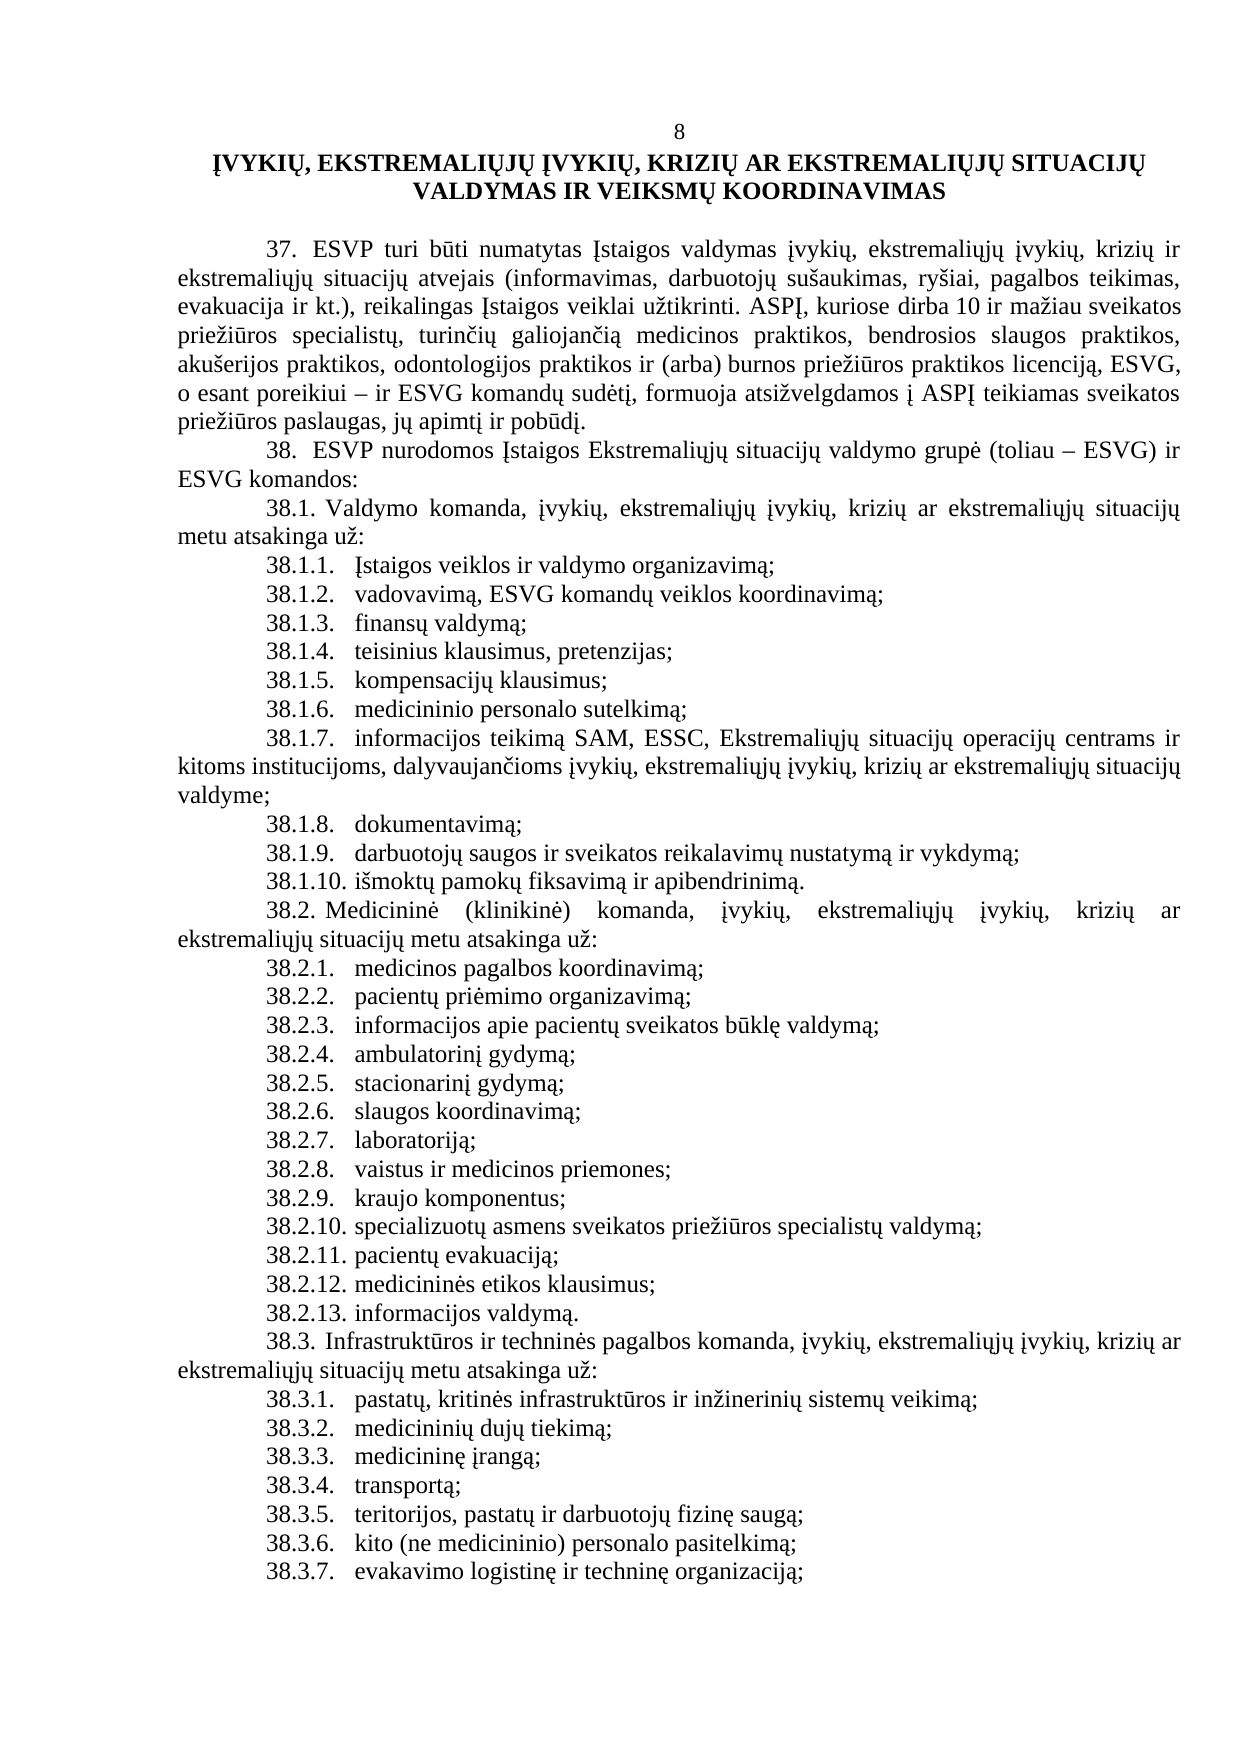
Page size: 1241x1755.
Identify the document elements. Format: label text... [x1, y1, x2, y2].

text 38.3.6. kito (ne medicininio) personalo pasitelkimą; [177, 1528, 1181, 1556]
text 38.2.7. laboratoriją; [177, 1125, 1181, 1154]
text 38.3. Infrastruktūros ir techninės pagalbos komanda, įvykių, ekstremaliųjų įvykių, krizių ar ekstremaliųjų situacijų metu atsakinga už: [177, 1326, 1181, 1384]
text 38.2.12. medicininės etikos klausimus; [177, 1269, 1181, 1298]
text 38.3.7. evakavimo logistinę ir techninę organizaciją; [177, 1556, 1181, 1585]
text 38.1.3. finansų valdymą; [177, 608, 1181, 636]
text 38.2.10. specializuotų asmens sveikatos priežiūros specialistų valdymą; [177, 1211, 1181, 1240]
text 38.2.6. slaugos koordinavimą; [177, 1096, 1181, 1125]
text 38.1.6. medicininio personalo sutelkimą; [177, 694, 1181, 723]
text 38.1.2. vadovavimą, ESVG komandų veiklos koordinavimą; [177, 579, 1181, 608]
text 38.1.7. informacijos teikimą SAM, ESSC, Ekstremaliųjų situacijų operacijų centrams ir kitoms institucijoms, dalyvaujančioms įvykių, ekstremaliųjų įvykių, krizių ar ekstremaliųjų situacijų valdyme; [177, 723, 1181, 809]
text 38.1. Valdymo komanda, įvykių, ekstremaliųjų įvykių, krizių ar ekstremaliųjų situacijų metu atsakinga už: [177, 493, 1181, 550]
text 38.2. Medicininė (klinikinė) komanda, įvykių, ekstremaliųjų įvykių, krizių ar ekstremaliųjų situacijų metu atsakinga už: [177, 895, 1181, 953]
text 38.2.11. pacientų evakuaciją; [177, 1240, 1181, 1269]
text 38.2.1. medicinos pagalbos koordinavimą; [177, 953, 1181, 981]
text 38.1.4. teisinius klausimus, pretenzijas; [177, 636, 1181, 665]
text 38.2.13. informacijos valdymą. [177, 1298, 1181, 1326]
text 38.2.4. ambulatorinį gydymą; [177, 1039, 1181, 1068]
text 38.3.2. medicininių dujų tiekimą; [177, 1413, 1181, 1441]
text 37. ESVP turi būti numatytas Įstaigos valdymas įvykių, ekstremaliųjų įvykių, krizių ir ekstremaliųjų situacijų atvejais (informavimas, darbuotojų sušaukimas, ryšiai, pagalbos teikimas, evakuacija ir kt.), reikalingas Įstaigos veiklai užtikrinti. ASPĮ, kuriose dirba 10 ir mažiau sveikatos priežiūros specialistų, turinčių galiojančią medicinos praktikos, bendrosios slaugos praktikos, akušerijos praktikos, odontologijos praktikos ir (arba) burnos priežiūros praktikos licenciją, ESVG, o esant poreikiui – ir ESVG komandų sudėtį, formuoja atsižvelgdamos į ASPĮ teikiamas sveikatos priežiūros paslaugas, jų apimtį ir pobūdį. [177, 234, 1181, 435]
text 38.3.3. medicininę įrangą; [177, 1441, 1181, 1470]
text 38.1.10. išmoktų pamokų fiksavimą ir apibendrinimą. [177, 866, 1181, 895]
text 38.3.1. pastatų, kritinės infrastruktūros ir inžinerinių sistemų veikimą; [177, 1384, 1181, 1413]
text 38.1.1. Įstaigos veiklos ir valdymo organizavimą; [177, 550, 1181, 579]
text 38.3.5. teritorijos, pastatų ir darbuotojų fizinę saugą; [177, 1499, 1181, 1528]
text ĮVYKIŲ, EKSTREMALIŲJŲ ĮVYKIŲ, KRIZIŲ AR EKSTREMALIŲJŲ SITUACIJŲ VALDYMas IR VEIKSMŲ KOORDINAVIMas [177, 148, 1181, 205]
text 38.1.8. dokumentavimą; [177, 809, 1181, 838]
text 38.1.9. darbuotojų saugos ir sveikatos reikalavimų nustatymą ir vykdymą; [177, 838, 1181, 866]
text 38. ESVP nurodomos Įstaigos Ekstremaliųjų situacijų valdymo grupė (toliau – ESVG) ir ESVG komandos: [177, 435, 1181, 493]
text 38.1.5. kompensacijų klausimus; [177, 665, 1181, 694]
text 38.2.9. kraujo komponentus; [177, 1183, 1181, 1211]
text 38.3.4. transportą; [177, 1470, 1181, 1499]
text 38.2.2. pacientų priėmimo organizavimą; [177, 981, 1181, 1010]
text 38.2.3. informacijos apie pacientų sveikatos būklę valdymą; [177, 1010, 1181, 1039]
text 38.2.8. vaistus ir medicinos priemones; [177, 1154, 1181, 1183]
text 38.2.5. stacionarinį gydymą; [177, 1068, 1181, 1096]
